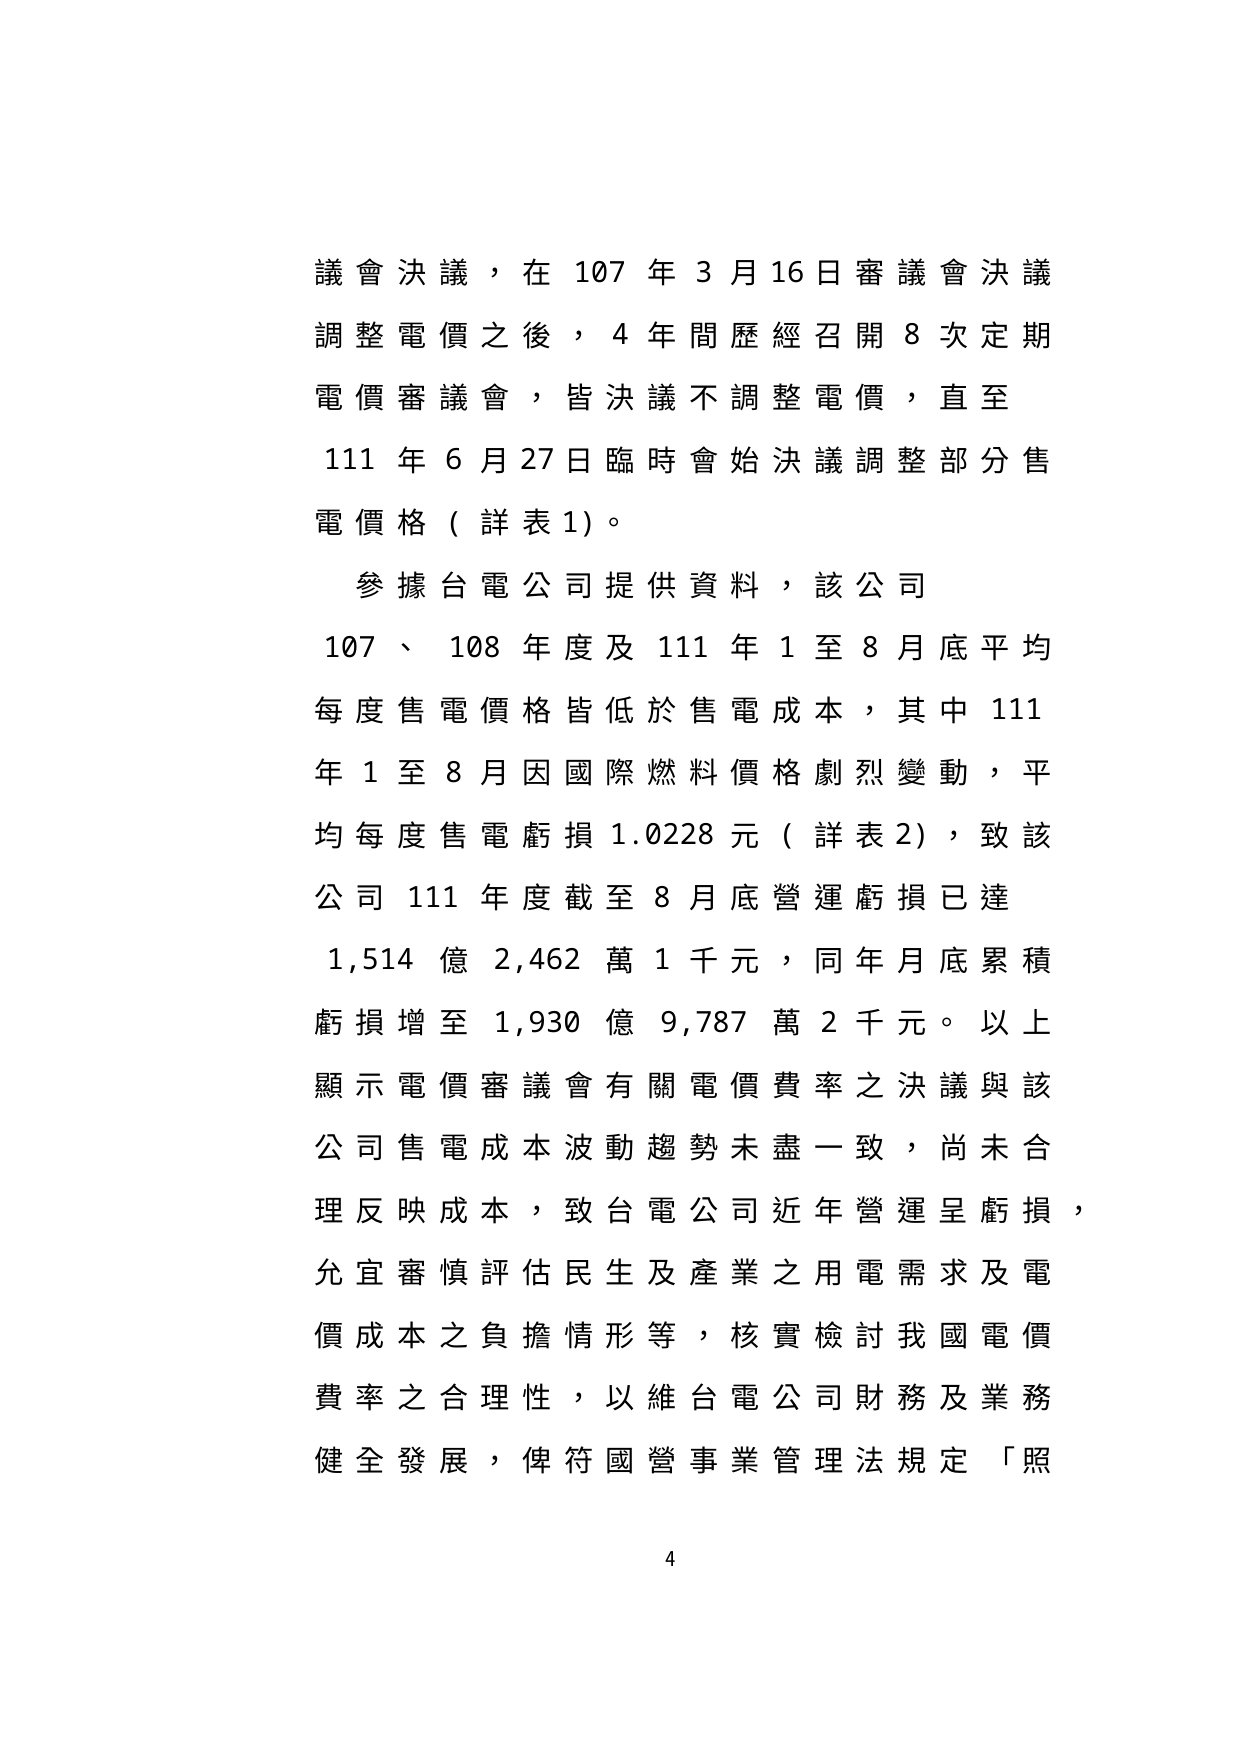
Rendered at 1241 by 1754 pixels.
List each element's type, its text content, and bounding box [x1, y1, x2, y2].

text 參據台電公司提供資料，該公司107、108年度及111年1至8月底平均每度售電價格皆低於售電成本，其中111年1至8月因國際燃料價格劇烈變動，平均每度售電虧損1.0228元(詳表2)，致該公司111年度截至8月底營運虧損已達1,514億2,462萬1千元，同年月底累積虧損增至1,930億9,787萬2千元。以上顯示電價審議會有關電價費率之決議與該公司售電成本波動趨勢未盡一致，尚未合理反映成本，致台電公司近年營運呈虧損，允宜審慎評估民生及產業之用電需求及電價成本之負擔情形等，核實檢討我國電價費率之合理性，以維台電公司財務及業務健全發展，俾符國營事業管理法規定「照企業方式經營」與「力求有盈無虧」之原則。 [271, 542, 1058, 1479]
text 依電業法第49條規定，台電公司售電價格係依電價及費率審議會(以下簡稱電價審議會)決議辦理，惟觀察近年電價審議會決議，在107年3月16日審議會決議調整電價之後，4年間歷經召開8次定期電價審議會，皆決議不調整電價，直至111年6月27日臨時會始決議調整部分售電價格(詳表1)。 [271, 229, 1058, 542]
